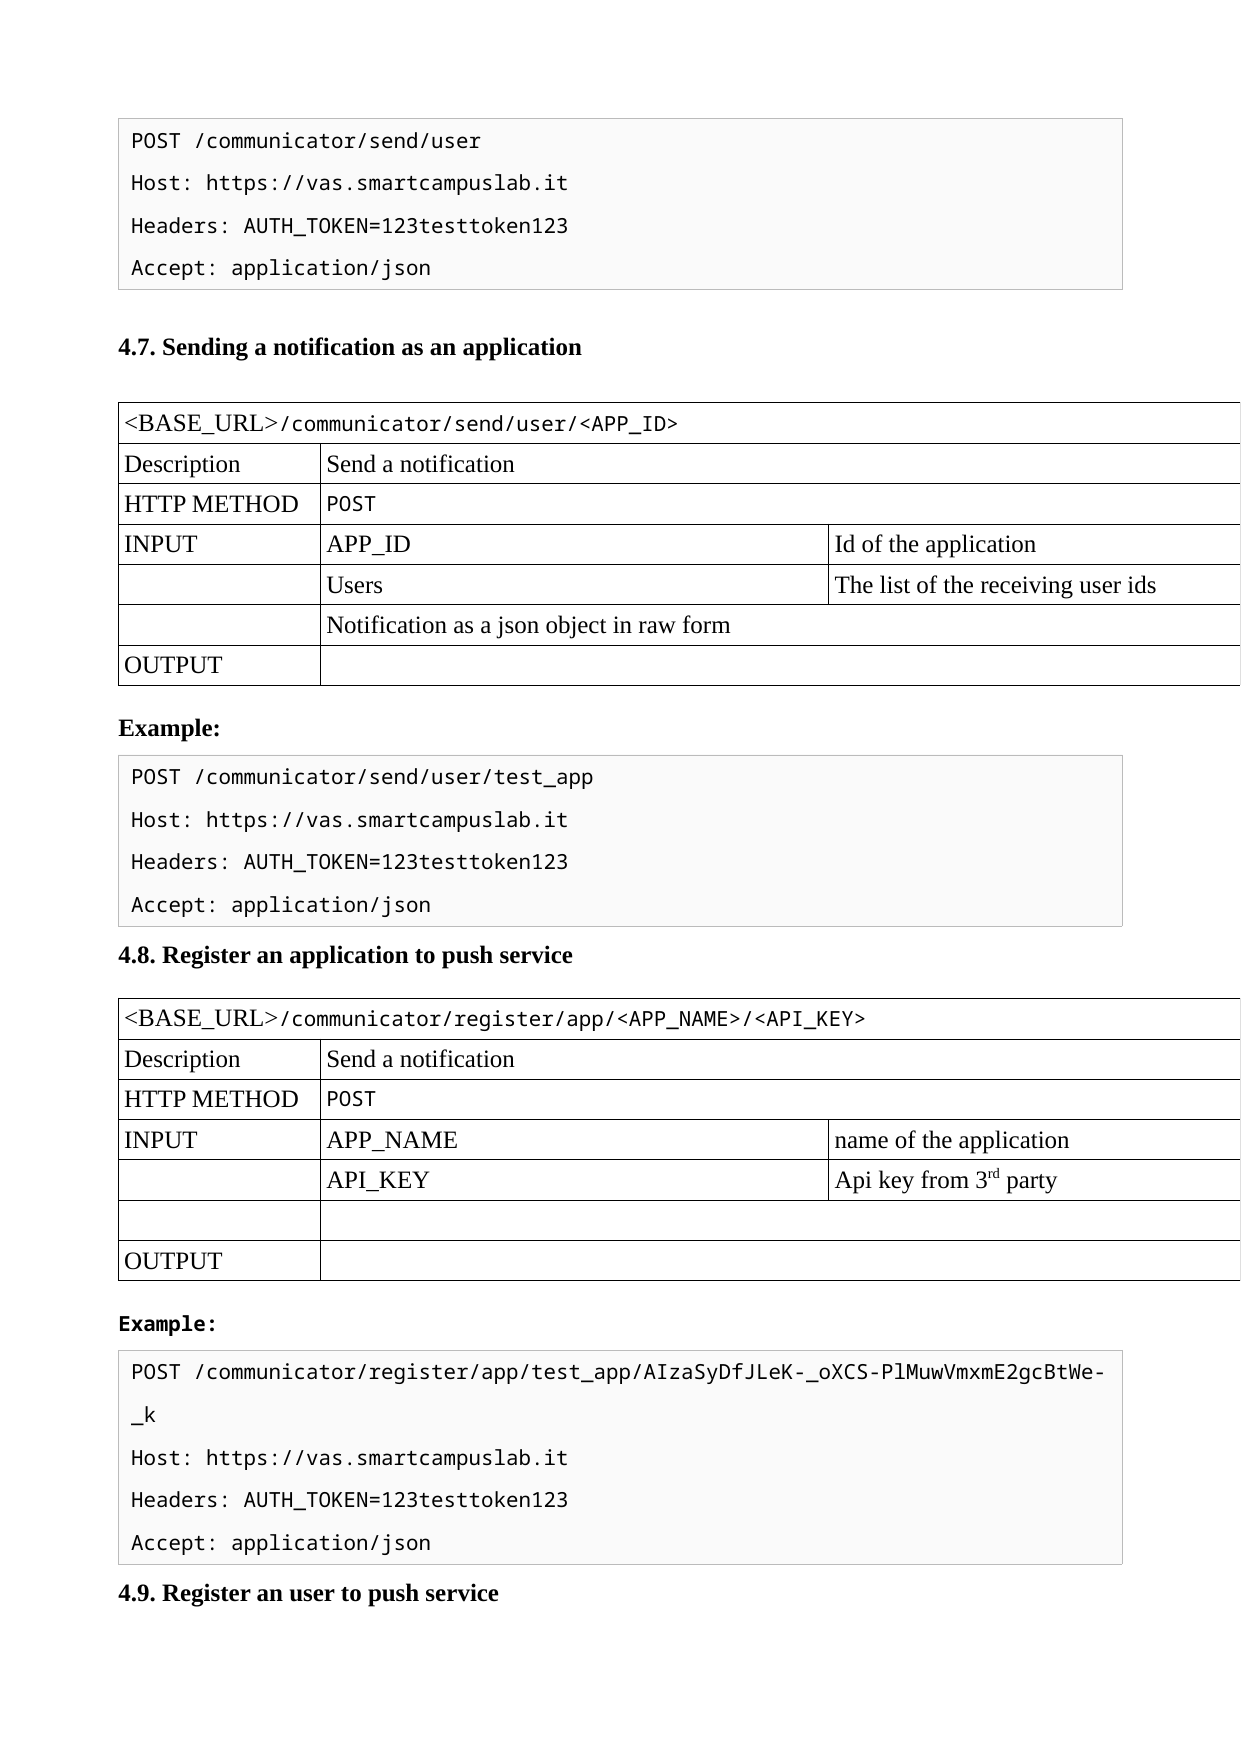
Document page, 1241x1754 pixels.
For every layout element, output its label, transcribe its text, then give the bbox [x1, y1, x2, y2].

table_cell [321, 1241, 1240, 1280]
table_cell INPUT [119, 1120, 320, 1159]
text Accept: application/json [119, 882, 1122, 926]
text Example: [118, 1309, 1122, 1337]
table_cell [119, 565, 320, 604]
table_cell [119, 1201, 320, 1240]
table_cell POST [321, 1080, 1240, 1119]
text Host: https://vas.smartcampuslab.it [119, 1435, 1122, 1471]
text Headers: AUTH_TOKEN=123testtoken123 [119, 1478, 1122, 1514]
table_cell Notification as a json object in raw form [321, 605, 1240, 644]
table_cell Description [119, 1040, 320, 1079]
text POST /communicator/register/app/test_app/AIzaSyDfJLeK-_oXCS-PlMuwVmxmE2gcBtWe-_k [119, 1351, 1122, 1428]
table_cell POST [321, 484, 1240, 523]
table_cell [321, 646, 1240, 685]
table_cell Users [321, 565, 828, 604]
table_cell API_KEY [321, 1160, 828, 1200]
table_cell APP_ID [321, 525, 828, 564]
table_cell INPUT [119, 525, 320, 564]
text Host: https://vas.smartcampuslab.it [119, 797, 1122, 833]
text POST /communicator/send/user [119, 119, 1122, 154]
text Headers: AUTH_TOKEN=123testtoken123 [119, 840, 1122, 876]
table_cell APP_NAME [321, 1120, 828, 1159]
table_cell HTTP METHOD [119, 484, 320, 523]
text POST /communicator/send/user/test_app [119, 756, 1122, 791]
table_cell [119, 605, 320, 644]
table_cell Send a notification [321, 444, 1240, 483]
text 4.9. Register an user to push service [118, 1578, 1122, 1607]
table_cell [119, 1160, 320, 1200]
table_cell Description [119, 444, 320, 483]
table_header <BASE_URL>/communicator/register/app/<APP_NAME>/<API_KEY> [119, 999, 1240, 1038]
table_cell [321, 1201, 1240, 1240]
text Accept: application/json [119, 1520, 1122, 1564]
text Example: [118, 713, 1122, 742]
text Headers: AUTH_TOKEN=123testtoken123 [119, 203, 1122, 239]
table_cell Api key from 3rd party [829, 1160, 1240, 1200]
table_cell Id of the application [829, 525, 1240, 564]
text 4.8. Register an application to push service [118, 940, 1122, 969]
text Host: https://vas.smartcampuslab.it [119, 161, 1122, 197]
table_cell Send a notification [321, 1040, 1240, 1079]
text Accept: application/json [119, 246, 1122, 289]
table_cell OUTPUT [119, 1241, 320, 1280]
table_cell OUTPUT [119, 646, 320, 685]
text 4.7. Sending a notification as an application [118, 332, 1122, 361]
table_cell name of the application [829, 1120, 1240, 1159]
table_cell HTTP METHOD [119, 1080, 320, 1119]
table_cell The list of the receiving user ids [829, 565, 1240, 604]
table_header <BASE_URL>/communicator/send/user/<APP_ID> [119, 403, 1240, 443]
